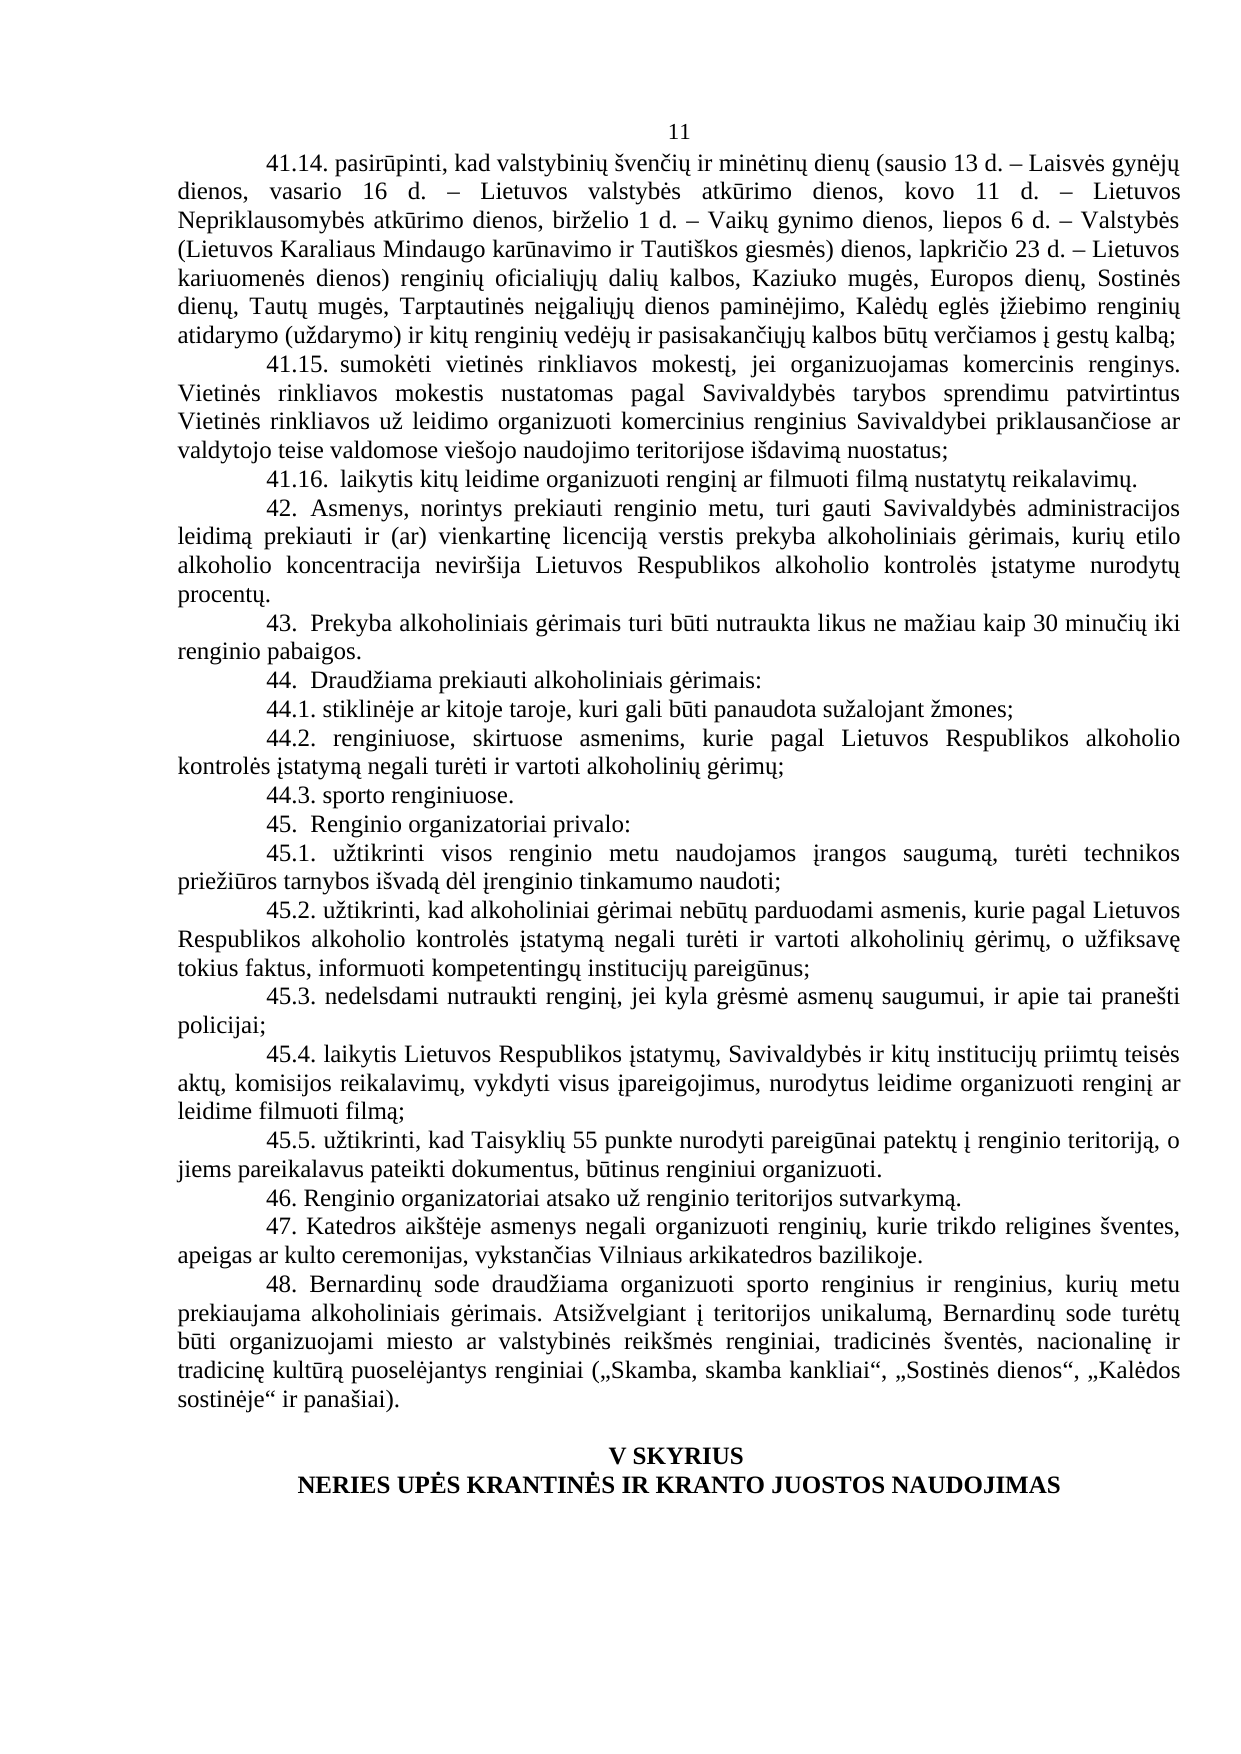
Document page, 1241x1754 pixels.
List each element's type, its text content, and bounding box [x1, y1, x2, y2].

text NERIES UPĖS KRANTINĖS IR KRANTO JUOSTOS NAUDOJIMAS [177, 1470, 1181, 1499]
text 42. Asmenys, norintys prekiauti renginio metu, turi gauti Savivaldybės administracijos leidimą prekiauti ir (ar) vienkartinę licenciją verstis prekyba alkoholiniais gėrimais, kurių etilo alkoholio koncentracija neviršija Lietuvos Respublikos alkoholio kontrolės įstatyme nurodytų procentų. [177, 493, 1181, 608]
text 41.16. laikytis kitų leidime organizuoti renginį ar filmuoti filmą nustatytų reikalavimų. [177, 464, 1181, 493]
text 48. Bernardinų sode draudžiama organizuoti sporto renginius ir renginius, kurių metu prekiaujama alkoholiniais gėrimais. Atsižvelgiant į teritorijos unikalumą, Bernardinų sode turėtų būti organizuojami miesto ar valstybinės reikšmės renginiai, tradicinės šventės, nacionalinę ir tradicinę kultūrą puoselėjantys renginiai („Skamba, skamba kankliai“, „Sostinės dienos“, „Kalėdos sostinėje“ ir panašiai). [177, 1269, 1181, 1413]
text V SKYRIUS [177, 1441, 1181, 1470]
text 43. Prekyba alkoholiniais gėrimais turi būti nutraukta likus ne mažiau kaip 30 minučių iki renginio pabaigos. [177, 608, 1181, 665]
text 45.2. užtikrinti, kad alkoholiniai gėrimai nebūtų parduodami asmenis, kurie pagal Lietuvos Respublikos alkoholio kontrolės įstatymą negali turėti ir vartoti alkoholinių gėrimų, o užfiksavę tokius faktus, informuoti kompetentingų institucijų pareigūnus; [177, 895, 1181, 981]
text 45.1. užtikrinti visos renginio metu naudojamos įrangos saugumą, turėti technikos priežiūros tarnybos išvadą dėl įrenginio tinkamumo naudoti; [177, 838, 1181, 895]
text 41.14. pasirūpinti, kad valstybinių švenčių ir minėtinų dienų (sausio 13 d. – Laisvės gynėjų dienos, vasario 16 d. – Lietuvos valstybės atkūrimo dienos, kovo 11 d. – Lietuvos Nepriklausomybės atkūrimo dienos, birželio 1 d. – Vaikų gynimo dienos, liepos 6 d. – Valstybės (Lietuvos Karaliaus Mindaugo karūnavimo ir Tautiškos giesmės) dienos, lapkričio 23 d. – Lietuvos kariuomenės dienos) renginių oficialiųjų dalių kalbos, Kaziuko mugės, Europos dienų, Sostinės dienų, Tautų mugės, Tarptautinės neįgaliųjų dienos paminėjimo, Kalėdų eglės įžiebimo renginių atidarymo (uždarymo) ir kitų renginių vedėjų ir pasisakančiųjų kalbos būtų verčiamos į gestų kalbą; [177, 148, 1181, 349]
text 44. Draudžiama prekiauti alkoholiniais gėrimais: [177, 665, 1181, 694]
text 45.5. užtikrinti, kad Taisyklių 55 punkte nurodyti pareigūnai patektų į renginio teritoriją, o jiems pareikalavus pateikti dokumentus, būtinus renginiui organizuoti. [177, 1125, 1181, 1183]
text 44.2. renginiuose, skirtuose asmenims, kurie pagal Lietuvos Respublikos alkoholio kontrolės įstatymą negali turėti ir vartoti alkoholinių gėrimų; [177, 723, 1181, 780]
text 41.15. sumokėti vietinės rinkliavos mokestį, jei organizuojamas komercinis renginys. Vietinės rinkliavos mokestis nustatomas pagal Savivaldybės tarybos sprendimu patvirtintus Vietinės rinkliavos už leidimo organizuoti komercinius renginius Savivaldybei priklausančiose ar valdytojo teise valdomose viešojo naudojimo teritorijose išdavimą nuostatus; [177, 349, 1181, 464]
text 45.4. laikytis Lietuvos Respublikos įstatymų, Savivaldybės ir kitų institucijų priimtų teisės aktų, komisijos reikalavimų, vykdyti visus įpareigojimus, nurodytus leidime organizuoti renginį ar leidime filmuoti filmą; [177, 1039, 1181, 1125]
text 46. Renginio organizatoriai atsako už renginio teritorijos sutvarkymą. [177, 1183, 1181, 1211]
text 44.1. stiklinėje ar kitoje taroje, kuri gali būti panaudota sužalojant žmones; [177, 694, 1181, 723]
text 45. Renginio organizatoriai privalo: [177, 809, 1181, 838]
text 45.3. nedelsdami nutraukti renginį, jei kyla grėsmė asmenų saugumui, ir apie tai pranešti policijai; [177, 981, 1181, 1039]
text 47. Katedros aikštėje asmenys negali organizuoti renginių, kurie trikdo religines šventes, apeigas ar kulto ceremonijas, vykstančias Vilniaus arkikatedros bazilikoje. [177, 1211, 1181, 1269]
text 44.3. sporto renginiuose. [177, 780, 1181, 809]
